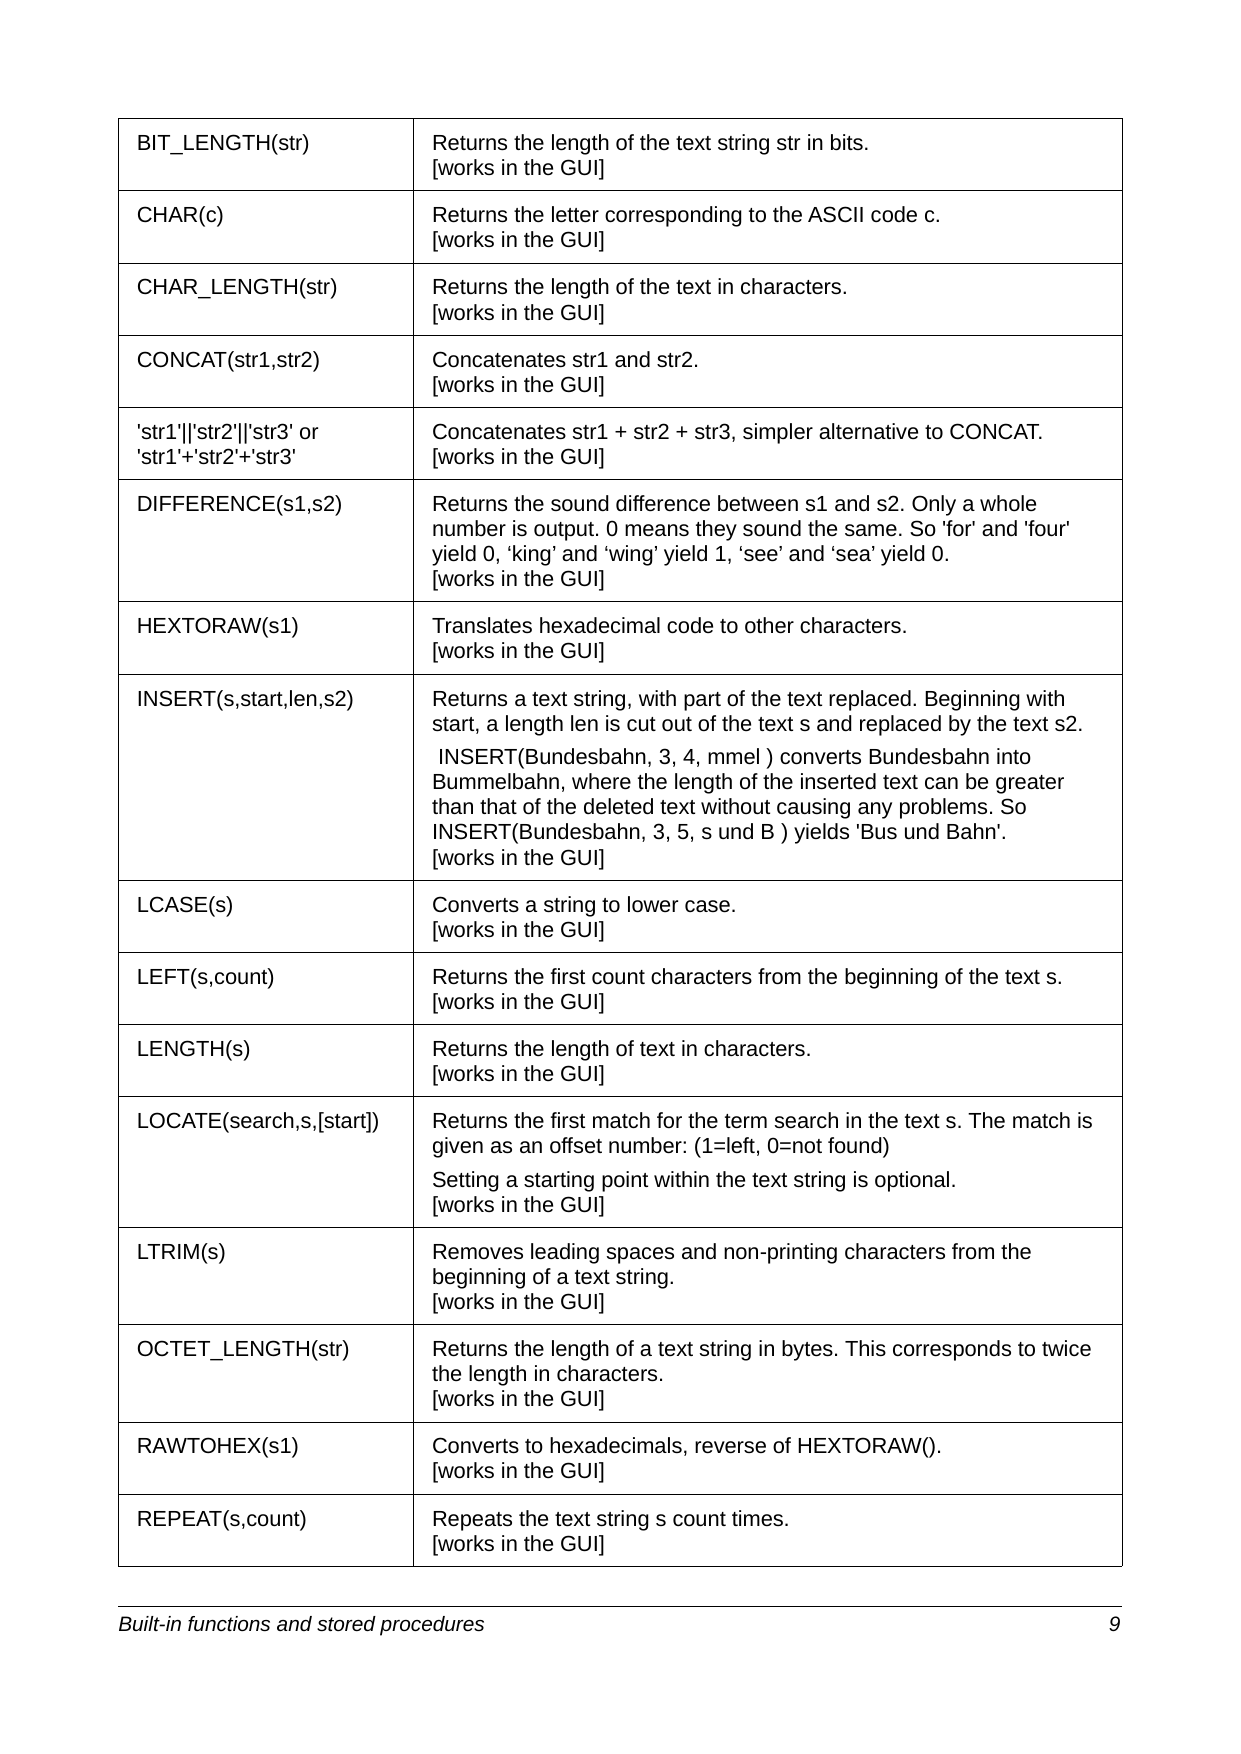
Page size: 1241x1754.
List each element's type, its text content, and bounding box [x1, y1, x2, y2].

table_cell Returns the length of text in characters. [works in the GUI] [414, 1025, 1122, 1096]
table_cell INSERT(s,start,len,s2) [119, 675, 413, 880]
table_cell Converts a string to lower case. [works in the GUI] [414, 881, 1122, 952]
table_cell Returns the length of the text string str in bits. [works in the GUI] [414, 119, 1122, 190]
table_cell Returns the length of a text string in bytes. This corresponds to twice the length in characters. [works in the GUI] [414, 1325, 1122, 1422]
table_cell Returns the sound difference between s1 and s2. Only a whole number is output. 0 means they sound the same. So 'for' and 'four' yield 0, ‘king’ and ‘wing’ yield 1, ‘see’ and ‘sea’ yield 0. [works in the GUI] [414, 480, 1122, 601]
table_cell LENGTH(s) [119, 1025, 413, 1096]
table_cell Translates hexadecimal code to other characters. [works in the GUI] [414, 602, 1122, 674]
table_cell Repeats the text string s count times. [works in the GUI] [414, 1495, 1122, 1566]
table_cell 'str1'||'str2'||'str3' or 'str1'+'str2'+'str3' [119, 408, 413, 479]
table_cell Converts to hexadecimals, reverse of HEXTORAW(). [works in the GUI] [414, 1423, 1122, 1494]
table_cell CHAR(c) [119, 191, 413, 262]
table_cell LEFT(s,count) [119, 953, 413, 1024]
table_cell RAWTOHEX(s1) [119, 1423, 413, 1494]
table_cell Concatenates str1 + str2 + str3, simpler alternative to CONCAT. [works in the GUI] [414, 408, 1122, 479]
table_cell HEXTORAW(s1) [119, 602, 413, 674]
table_cell CHAR_LENGTH(str) [119, 264, 413, 335]
table_cell OCTET_LENGTH(str) [119, 1325, 413, 1422]
table_cell LCASE(s) [119, 881, 413, 952]
table_cell CONCAT(str1,str2) [119, 336, 413, 407]
table_cell LOCATE(search,s,[start]) [119, 1097, 413, 1227]
table_cell Returns the first count characters from the beginning of the text s. [works in the GUI] [414, 953, 1122, 1024]
table_cell BIT_LENGTH(str) [119, 119, 413, 190]
table_cell Removes leading spaces and non-printing characters from the beginning of a text string. [works in the GUI] [414, 1228, 1122, 1324]
table_cell Returns the length of the text in characters. [works in the GUI] [414, 264, 1122, 335]
table_cell REPEAT(s,count) [119, 1495, 413, 1566]
table_cell Returns the first match for the term search in the text s. The match is given as an offset number: (1=left, 0=not found) Setting a starting point within the text string is optional. [works in the GUI] [414, 1097, 1122, 1227]
table_cell Returns a text string, with part of the text replaced. Beginning with start, a length len is cut out of the text s and replaced by the text s2. INSERT(Bundesbahn, 3, 4, mmel ) converts Bundesbahn into Bummelbahn, where the length of the inserted text can be greater than that of the deleted text without causing any problems. So INSERT(Bundesbahn, 3, 5, s und B ) yields 'Bus und Bahn'. [works in the GUI] [414, 675, 1122, 880]
table_cell Returns the letter corresponding to the ASCII code c. [works in the GUI] [414, 191, 1122, 262]
table_cell DIFFERENCE(s1,s2) [119, 480, 413, 601]
table_cell Concatenates str1 and str2. [works in the GUI] [414, 336, 1122, 407]
table_cell LTRIM(s) [119, 1228, 413, 1324]
